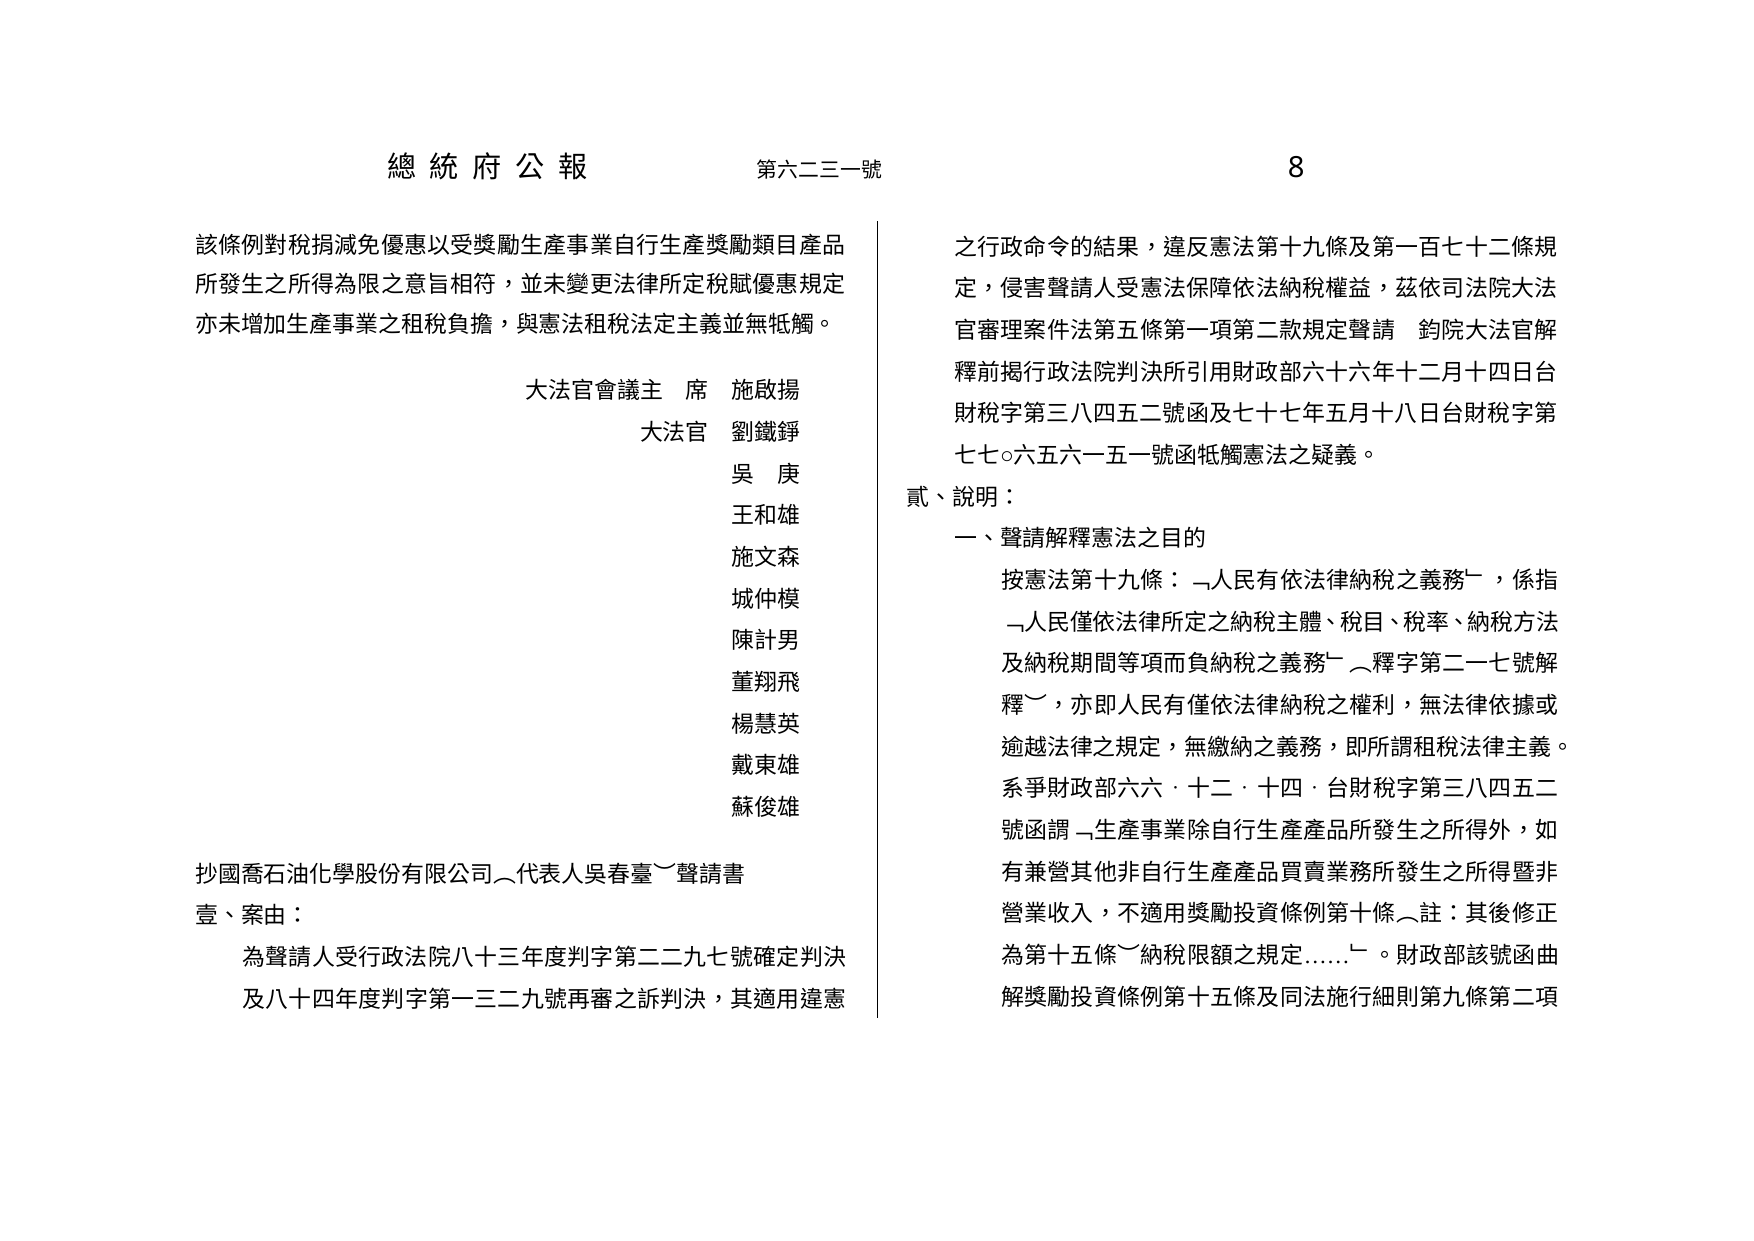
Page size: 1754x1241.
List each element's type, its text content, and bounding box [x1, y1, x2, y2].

text 戴東雄 [195, 740, 800, 782]
text 大法官 劉鐵錚 [195, 407, 800, 449]
text 一、聲請解釋憲法之目的 [954, 513, 1559, 555]
text 大法官會議主 席 施啟揚 [195, 365, 800, 407]
text 陳計男 [195, 615, 800, 657]
text 城仲模 [195, 574, 800, 615]
text 按憲法第十九條：﹁人民有依法律納稅之義務﹂，係指﹁人民僅依法律所定之納稅主體、稅目、稅率、納稅方法及納稅期間等項而負納稅之義務﹂︵釋字第二一七號解釋︶，亦即人民有僅依法律納稅之權利，無法律依據或逾越法律之規定，無繳納之義務，即所謂租稅法律主義。 [1001, 555, 1559, 763]
text 施文森 [195, 532, 800, 574]
text 吳 庚 [195, 449, 800, 490]
text 楊慧英 [195, 699, 800, 740]
text 之行政命令的結果，違反憲法第十九條及第一百七十二條規定，侵害聲請人受憲法保障依法納稅權益，茲依司法院大法官審理案件法第五條第一項第二款規定聲請 鈞院大法官解釋前揭行政法院判決所引用財政部六十六年十二月十四日台財稅字第三八四五二號函及七十七年五月十八日台財稅字第七七○六五六一五一號函牴觸憲法之疑義。 [954, 222, 1559, 472]
text 為聲請人受行政法院八十三年度判字第二二九七號確定判決及八十四年度判字第一三二九號再審之訴判決，其適用違憲 [242, 932, 847, 1015]
text 抄國喬石油化學股份有限公司︵代表人吳春臺︶聲請書 [195, 849, 847, 890]
text 獎勵投資條例︵已於八十年一月三十日廢止︶係為獎勵投資活動，加速國家經濟發展之目的所制定，採用稅捐減免優惠為主要獎勵方法，以實現其立法意旨。惟國家經濟發展隨各個時期而有不同之需求，受獎勵之生產事業類目及標準自亦須因應經濟發展策略及客觀環境而變動。該條例第三條第三項及第十五條︵六十六年七月二十六日修正公布之獎勵投資條例為第十條︶遂授權行政院就各該條第一項所定之各類生產事業規定之獎勵類目及標準，須符合獎勵類目及標準者，始得享受第十五條第一項有關生產事業及重要生產事業之營利事業所得稅及附加捐總額，不得超過其全年課稅所得額百分之二十及二十五租稅優惠之規定。財政部六十六年十二月十四日臺財稅字第三八四五二號函：﹁生產事業除自行生產產品所發生之所得外，如有兼營其他非自行生產產品買賣業務所發生之所得暨非營業收入者，該項買賣業務所發生之所得及非營業收入，不適用獎勵投資條例納稅限額之規定﹂，係主管機關基於職權，為執行獎勵投資條例第十五條及行政院依同條例第三條授權所發布之﹁生產事業獎勵類目及標準﹂，對受獎勵之生產事業營業及其他收入計算全年課稅所得額所為之釋示，與該條例對稅捐減免優惠以受獎勵生產事業自行生產獎勵類目產品所發生之所得為限之意旨相符，並未變更法律所定稅賦優惠規定，亦未增加生產事業之租稅負擔，與憲法租稅法定主義並無牴觸。 [195, 222, 847, 340]
text 壹、案由： [195, 890, 847, 932]
text 蘇俊雄 [195, 782, 800, 824]
text 王和雄 [195, 490, 800, 532]
text 系爭財政部六六‧十二‧十四‧台財稅字第三八四五二號函謂﹁生產事業除自行生產產品所發生之所得外，如有兼營其他非自行生產產品買賣業務所發生之所得暨非營業收入，不適用獎勵投資條例第十條︵註：其後修正為第十五條︶納稅限額之規定……﹂。財政部該號函曲解獎勵投資條例第十五條及同法施行細則第九條第二項之規定，擅自變更法律所定之稅賦優惠規定，增加人民租稅負擔，逾越法律所定之納稅義務，嚴重侵及人民於憲法上所保障之權利，依憲法第一百七十二條應屬無效，聲請人為此提出本件釋憲聲請。 [1001, 763, 1559, 1013]
text 董翔飛 [195, 657, 800, 699]
text 貳、說明： [907, 472, 1559, 513]
